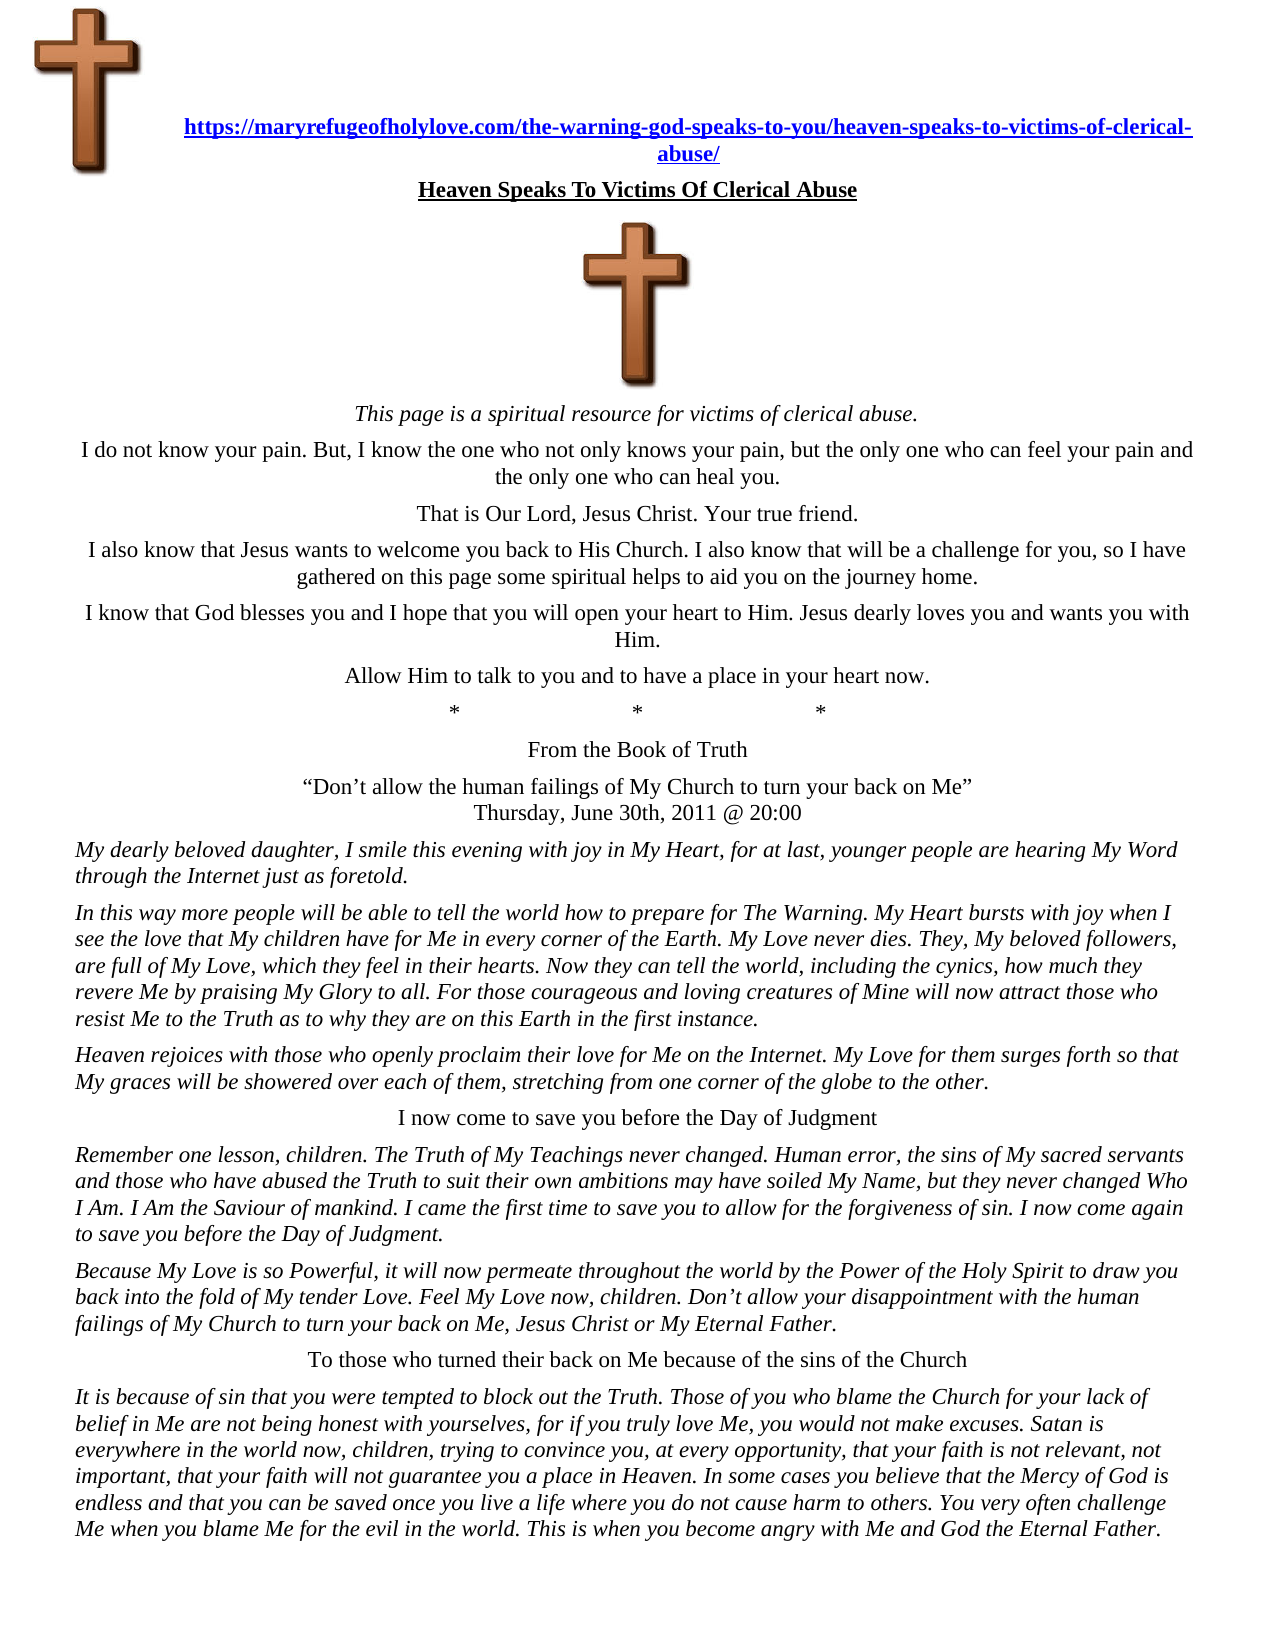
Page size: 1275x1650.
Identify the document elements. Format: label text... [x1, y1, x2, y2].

text This page is a spiritual resource for victims of clerical abuse. [75, 400, 1200, 426]
text To those who turned their back on Me because of the sins of the Church [75, 1347, 1200, 1373]
text I know that God blesses you and I hope that you will open your heart to Him. Jesus dearly loves you and wants you with Him. [75, 599, 1200, 652]
text It is because of sin that you were tempted to block out the Truth. Those of you who blame the Church for your lack of belief in Me are not being honest with yourselves, for if you truly love Me, you would not make excuses. Satan is everywhere in the world now, children, trying to convince you, at every opportunity, that your faith is not relevant, not important, that your faith will not guarantee you a place in Heaven. In some cases you believe that the Mercy of God is endless and that you can be saved once you live a life where you do not cause harm to others. You very often challenge Me when you blame Me for the evil in the world. This is when you become angry with Me and God the Eternal Father. [75, 1383, 1200, 1541]
text I now come to save you before the Day of Judgment [75, 1104, 1200, 1131]
text * * * [75, 699, 1200, 726]
picture [549, 213, 726, 390]
text Because My Love is so Powerful, it will now permeate throughout the world by the Power of the Holy Spirit to draw you back into the fold of My tender Love. Feel My Love now, children. Don’t allow your disappointment with the human failings of My Church to turn your back on Me, Jesus Christ or My Eternal Father. [75, 1257, 1200, 1336]
text Remember one lesson, children. The Truth of My Teachings never changed. Human error, the sins of My sacred servants and those who have abused the Truth to suit their own ambitions may have soiled My Name, but they never changed Who I Am. I Am the Saviour of mankind. I came the first time to save you to allow for the forgiveness of sin. I now come again to save you before the Day of Judgment. [75, 1141, 1200, 1247]
subtitle Heaven Speaks To Victims Of Clerical Abuse [75, 177, 1200, 203]
text In this way more people will be able to tell the world how to prepare for The Warning. My Heart bursts with joy when I see the love that My children have for Me in every corner of the Earth. My Love never dies. They, My beloved followers, are full of My Love, which they feel in their hearts. Now they can tell the world, including the cynics, how much they revere Me by praising My Glory to all. For those courageous and loving creatures of Mine will now attract those who resist Me to the Truth as to why they are on this Earth in the first instance. [75, 899, 1200, 1031]
text Heaven rejoices with those who openly proclaim their love for Me on the Internet. My Love for them surges forth so that My graces will be showered over each of them, stretching from one corner of the globe to the other. [75, 1041, 1200, 1094]
text “Don’t allow the human failings of My Church to turn your back on Me” Thursday, June 30th, 2011 @ 20:00 [75, 773, 1200, 826]
text That is Our Lord, Jesus Christ. Your true friend. [75, 499, 1200, 526]
text I do not know your pain. But, I know the one who not only knows your pain, but the only one who can feel your pain and the only one who can heal you. [75, 436, 1200, 489]
text I also know that Jesus wants to welcome you back to His Church. I also know that will be a challenge for you, so I have gathered on this page some spiritual helps to aid you on the journey home. [75, 536, 1200, 589]
text Allow Him to talk to you and to have a place in your heart now. [75, 663, 1200, 689]
picture [0, 0, 177, 177]
text My dearly beloved daughter, I smile this evening with joy in My Heart, for at last, younger people are hearing My Word through the Internet just as foretold. [75, 836, 1200, 889]
subtitle https://maryrefugeofholylove.com/the-warning-god-speaks-to-you/heaven-speaks-to-victims-of-clerical-abuse/ [177, 113, 1200, 166]
text From the Book of Truth [75, 736, 1200, 762]
